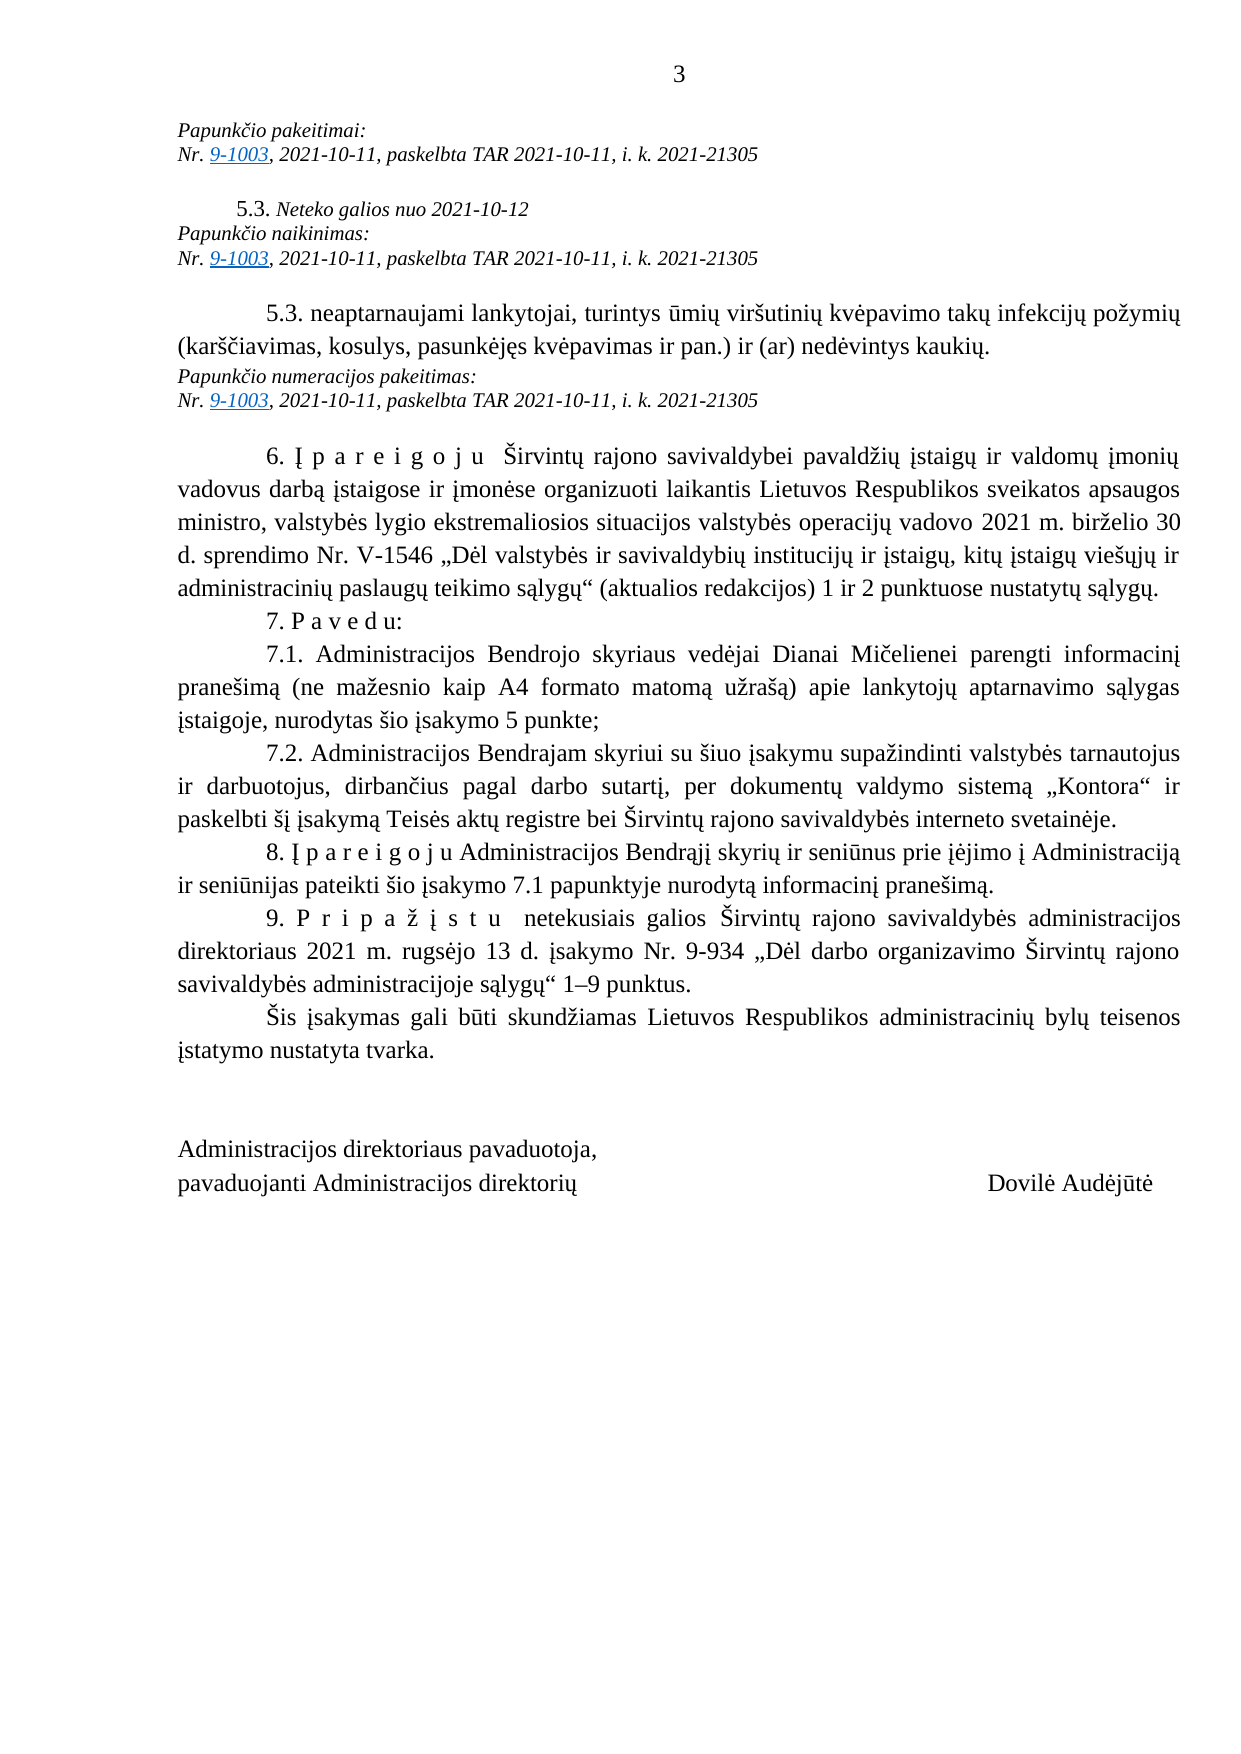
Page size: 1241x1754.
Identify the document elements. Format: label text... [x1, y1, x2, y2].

text 5.3. neaptarnaujami lankytojai, turintys ūmių viršutinių kvėpavimo takų infekcijų požymių (karščiavimas, kosulys, pasunkėjęs kvėpavimas ir pan.) ir (ar) nedėvintys kaukių. [177, 298, 1181, 360]
text Nr. 9-1003, 2021-10-11, paskelbta TAR 2021-10-11, i. k. 2021-21305 [177, 388, 1181, 412]
text Nr. 9-1003, 2021-10-11, paskelbta TAR 2021-10-11, i. k. 2021-21305 [177, 245, 1181, 269]
text 9. P r i p a ž į s t u netekusiais galios Širvintų rajono savivaldybės administracijos direktoriaus 2021 m. rugsėjo 13 d. įsakymo Nr. 9-934 „Dėl darbo organizavimo Širvintų rajono savivaldybės administracijoje sąlygų“ 1–9 punktus. [177, 903, 1181, 998]
text 7. P a v e d u: [177, 606, 1181, 635]
text 8. Į p a r e i g o j u Administracijos Bendrąjį skyrių ir seniūnus prie įėjimo į Administraciją ir seniūnijas pateikti šio įsakymo 7.1 papunktyje nurodytą informacinį pranešimą. [177, 837, 1181, 899]
text Nr. 9-1003, 2021-10-11, paskelbta TAR 2021-10-11, i. k. 2021-21305 [177, 142, 1181, 166]
text Papunkčio naikinimas: [177, 221, 1181, 245]
text 7.2. Administracijos Bendrajam skyriui su šiuo įsakymu supažindinti valstybės tarnautojus ir darbuotojus, dirbančius pagal darbo sutartį, per dokumentų valdymo sistemą „Kontora“ ir paskelbti šį įsakymą Teisės aktų registre bei Širvintų rajono savivaldybės interneto svetainėje. [177, 738, 1181, 833]
text pavaduojanti Administracijos direktorių Dovilė Audėjūtė [177, 1168, 1181, 1196]
text Administracijos direktoriaus pavaduotoja, [177, 1134, 1181, 1163]
text 6. Į p a r e i g o j u Širvintų rajono savivaldybei pavaldžių įstaigų ir valdomų įmonių vadovus darbą įstaigose ir įmonėse organizuoti laikantis Lietuvos Respublikos sveikatos apsaugos ministro, valstybės lygio ekstremaliosios situacijos valstybės operacijų vadovo 2021 m. birželio 30 d. sprendimo Nr. V-1546 „Dėl valstybės ir savivaldybių institucijų ir įstaigų, kitų įstaigų viešųjų ir administracinių paslaugų teikimo sąlygų“ (aktualios redakcijos) 1 ir 2 punktuose nustatytų sąlygų. [177, 441, 1181, 602]
text Šis įsakymas gali būti skundžiamas Lietuvos Respublikos administracinių bylų teisenos įstatymo nustatyta tvarka. [177, 1002, 1181, 1064]
text 5.3. Neteko galios nuo 2021-10-12 [177, 195, 1181, 221]
text 7.1. Administracijos Bendrojo skyriaus vedėjai Dianai Mičelienei parengti informacinį pranešimą (ne mažesnio kaip A4 formato matomą užrašą) apie lankytojų aptarnavimo sąlygas įstaigoje, nurodytas šio įsakymo 5 punkte; [177, 639, 1181, 734]
text Papunkčio pakeitimai: [177, 118, 1181, 142]
text Papunkčio numeracijos pakeitimas: [177, 364, 1181, 388]
